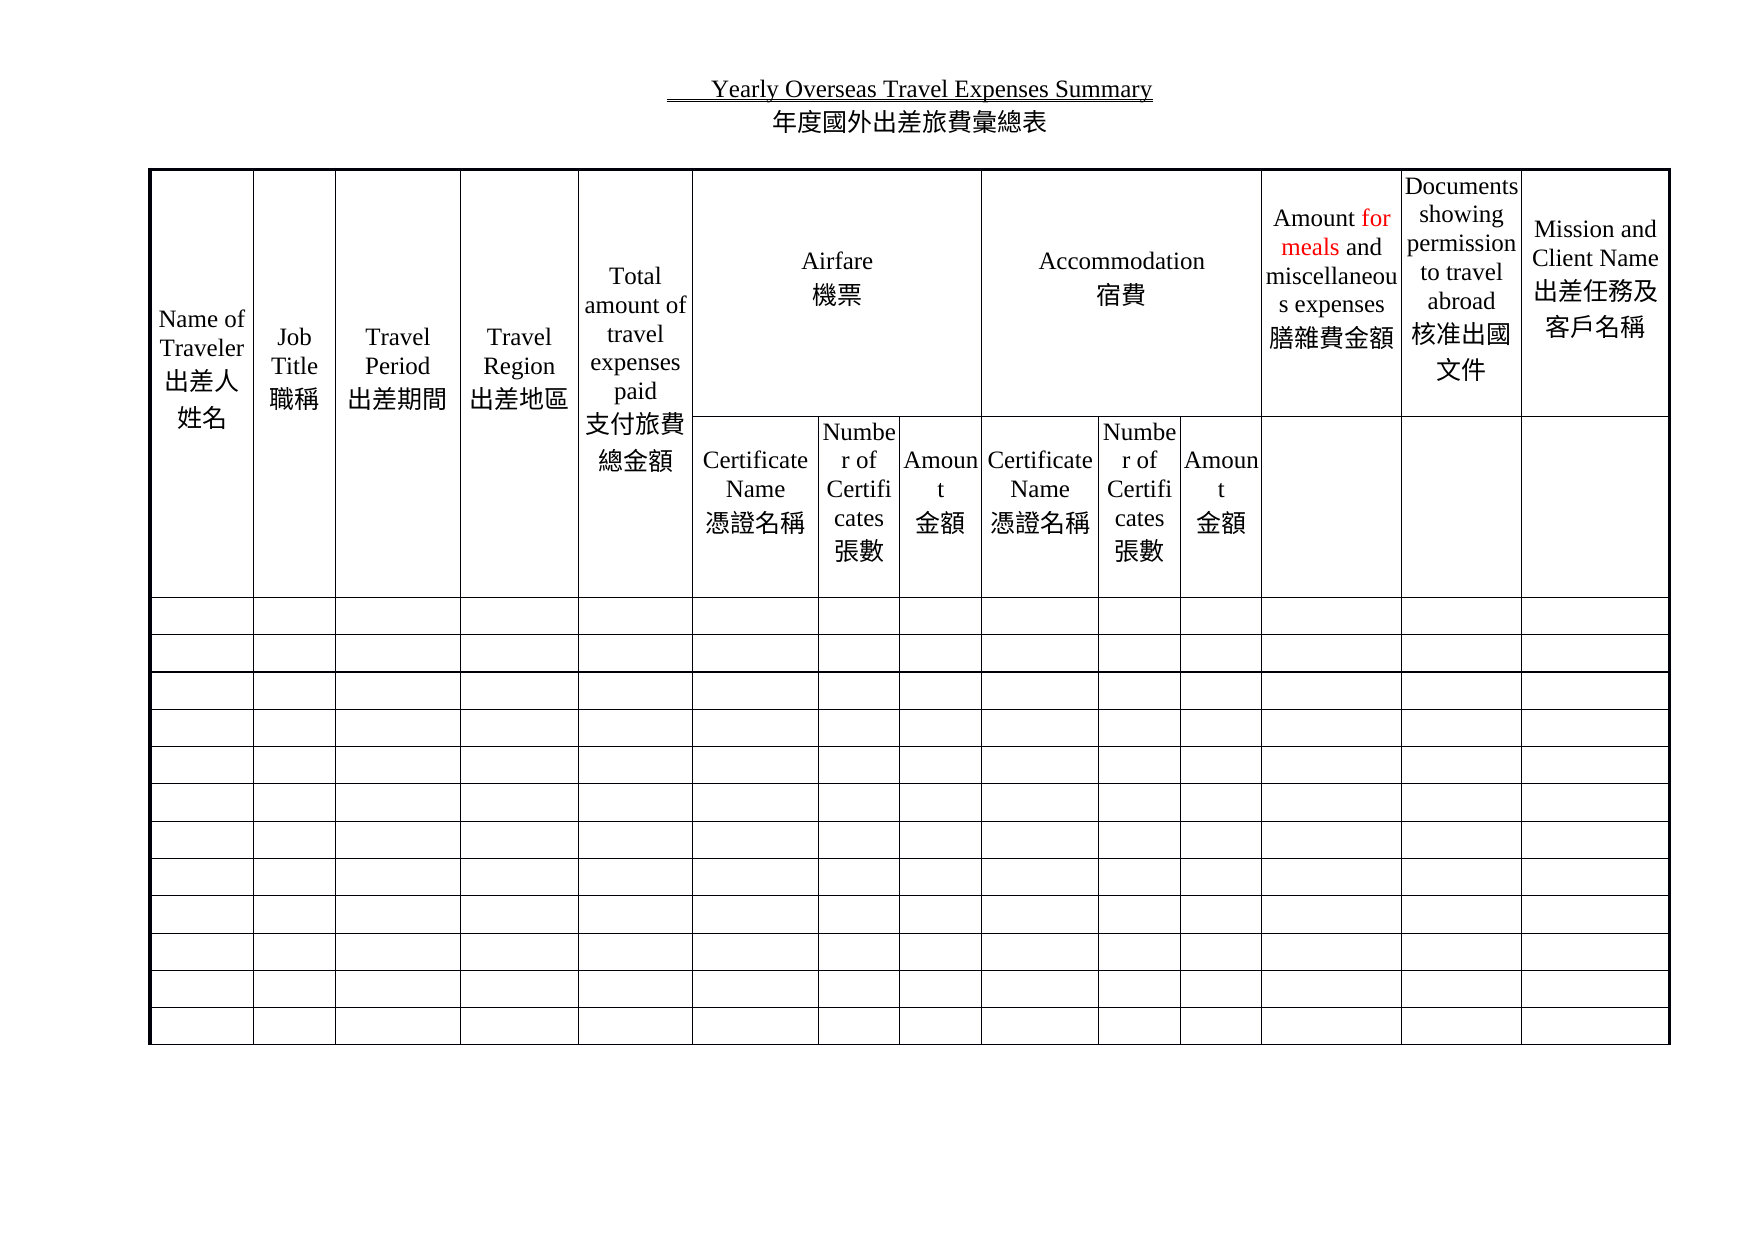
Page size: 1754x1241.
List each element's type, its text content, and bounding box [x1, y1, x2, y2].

table_cell [1402, 710, 1521, 746]
table_cell [254, 934, 335, 970]
table_cell [336, 635, 460, 671]
table_cell [1099, 784, 1180, 821]
table_cell [900, 710, 981, 746]
table_cell [1099, 635, 1180, 671]
table_cell [461, 934, 578, 970]
table_cell [1099, 822, 1180, 858]
table_cell [693, 859, 818, 895]
table_cell [1402, 896, 1521, 932]
table_cell [461, 598, 578, 634]
table_cell [900, 1008, 981, 1044]
table_cell [152, 635, 253, 671]
table_cell [254, 598, 335, 634]
table_cell [1099, 598, 1180, 634]
table_cell [1262, 971, 1401, 1007]
table_cell [579, 1008, 692, 1044]
table_cell [982, 747, 1098, 783]
table_cell [336, 1008, 460, 1044]
table_cell [693, 710, 818, 746]
table_cell [1181, 710, 1261, 746]
table_cell [1262, 673, 1401, 709]
table_cell [461, 822, 578, 858]
table_cell Number of Certificates 張數 [1099, 417, 1180, 597]
table_cell [1262, 598, 1401, 634]
table_cell [819, 859, 899, 895]
table_cell [1262, 417, 1401, 597]
table_cell [819, 1008, 899, 1044]
table_cell [900, 673, 981, 709]
table_cell [579, 934, 692, 970]
table_cell [819, 710, 899, 746]
table_cell [1402, 859, 1521, 895]
table_cell [819, 635, 899, 671]
table_cell [1402, 1008, 1521, 1044]
table_cell [1522, 896, 1668, 932]
table_cell [693, 896, 818, 932]
table_cell [693, 598, 818, 634]
table_cell [1522, 934, 1668, 970]
table_cell [336, 896, 460, 932]
table_cell Mission and Client Name 出差任務及客戶名稱 [1522, 171, 1668, 416]
table_cell [1099, 747, 1180, 783]
table_cell [819, 934, 899, 970]
table_cell [1181, 934, 1261, 970]
table_cell [1262, 710, 1401, 746]
table_cell Number of Certificates 張數 [819, 417, 899, 597]
table_cell [152, 934, 253, 970]
table_cell [336, 598, 460, 634]
table_header Yearly Overseas Travel Expenses Summary 年度國外出差旅費彙總表 [150, 74, 1669, 168]
table_cell [152, 747, 253, 783]
table_cell [152, 1008, 253, 1044]
table_cell [1402, 598, 1521, 634]
table_cell [693, 822, 818, 858]
table_cell [900, 784, 981, 821]
table_cell [900, 747, 981, 783]
table_cell [693, 747, 818, 783]
table_cell [152, 673, 253, 709]
table_cell [1099, 934, 1180, 970]
table_cell [254, 747, 335, 783]
table_cell [900, 635, 981, 671]
table_cell [1522, 710, 1668, 746]
table_cell Name of Traveler 出差人姓名 [152, 171, 253, 597]
table_cell [579, 635, 692, 671]
table_cell [693, 934, 818, 970]
table_cell Amount 金額 [900, 417, 981, 597]
table_cell [1402, 747, 1521, 783]
table_cell [1402, 784, 1521, 821]
table_cell [336, 747, 460, 783]
table_cell [693, 673, 818, 709]
table_cell [1522, 635, 1668, 671]
table_cell [1522, 971, 1668, 1007]
table_cell [1522, 747, 1668, 783]
table_cell [1522, 1008, 1668, 1044]
table_cell [1099, 710, 1180, 746]
table_cell [1099, 971, 1180, 1007]
table_cell [152, 710, 253, 746]
table_cell [982, 1008, 1098, 1044]
table_cell [819, 747, 899, 783]
table_cell [1402, 417, 1521, 597]
table_cell [1181, 859, 1261, 895]
table_cell [152, 859, 253, 895]
table_cell [819, 673, 899, 709]
table_cell [461, 1008, 578, 1044]
table_cell [900, 896, 981, 932]
table_cell [1522, 417, 1668, 597]
table_cell [1181, 784, 1261, 821]
table_cell [1181, 822, 1261, 858]
table_cell [254, 1008, 335, 1044]
table_cell [254, 896, 335, 932]
table_cell [461, 784, 578, 821]
table_cell Airfare 機票 [693, 171, 981, 416]
table_cell [461, 896, 578, 932]
table_cell [1402, 971, 1521, 1007]
table_cell [579, 747, 692, 783]
table_cell [1522, 822, 1668, 858]
table_cell [1181, 1008, 1261, 1044]
table_cell [982, 859, 1098, 895]
table_cell [152, 971, 253, 1007]
table_cell [1522, 598, 1668, 634]
table_cell [819, 971, 899, 1007]
table_cell [461, 710, 578, 746]
table_cell [461, 635, 578, 671]
table_cell [579, 784, 692, 821]
table_cell [1522, 784, 1668, 821]
table_cell [254, 635, 335, 671]
table_cell [819, 784, 899, 821]
table_cell Travel Region 出差地區 [461, 171, 578, 597]
table_cell [1262, 747, 1401, 783]
table_cell Certificate Name 憑證名稱 [693, 417, 818, 597]
table_cell [336, 710, 460, 746]
table_cell [900, 859, 981, 895]
table_cell [579, 673, 692, 709]
table_cell [900, 971, 981, 1007]
table_cell [254, 822, 335, 858]
table_cell [254, 784, 335, 821]
table_cell [1262, 635, 1401, 671]
table_cell [982, 896, 1098, 932]
table_cell Documents showing permission to travel abroad 核准出國文件 [1402, 171, 1521, 416]
table_cell [1262, 934, 1401, 970]
table_cell [1262, 1008, 1401, 1044]
table_cell [579, 598, 692, 634]
table_cell [254, 710, 335, 746]
table_cell [693, 1008, 818, 1044]
table_cell [693, 635, 818, 671]
table_cell [579, 896, 692, 932]
table_cell [900, 822, 981, 858]
table_cell [336, 859, 460, 895]
table_cell [1522, 673, 1668, 709]
table_cell [336, 822, 460, 858]
table_cell [579, 971, 692, 1007]
table_cell [1181, 635, 1261, 671]
table_cell [336, 971, 460, 1007]
table_cell [579, 710, 692, 746]
table_cell [1099, 1008, 1180, 1044]
table_cell [982, 784, 1098, 821]
table_cell Accommodation 宿費 [982, 171, 1261, 416]
table_cell [982, 598, 1098, 634]
table_cell [819, 822, 899, 858]
table_cell [982, 673, 1098, 709]
table_cell [461, 747, 578, 783]
table_cell [336, 673, 460, 709]
table_cell [1402, 822, 1521, 858]
table_cell [900, 934, 981, 970]
table_cell [254, 971, 335, 1007]
table_cell Total amount of travel expenses paid 支付旅費總金額 [579, 171, 692, 597]
table_cell [819, 598, 899, 634]
table_cell [693, 784, 818, 821]
table_cell [152, 598, 253, 634]
table_cell Job Title 職稱 [254, 171, 335, 597]
table_cell [1262, 859, 1401, 895]
table_cell [461, 673, 578, 709]
table_cell [1402, 673, 1521, 709]
table_cell [1181, 971, 1261, 1007]
table_cell [982, 934, 1098, 970]
table_cell Travel Period 出差期間 [336, 171, 460, 597]
table_cell [1262, 784, 1401, 821]
table_cell [1181, 896, 1261, 932]
table_cell [900, 598, 981, 634]
table_cell [579, 859, 692, 895]
table_cell [152, 784, 253, 821]
table_cell [1099, 673, 1180, 709]
table_cell [982, 635, 1098, 671]
table_cell [254, 673, 335, 709]
table_cell [579, 822, 692, 858]
table_cell [461, 859, 578, 895]
table_cell [982, 971, 1098, 1007]
table_cell [336, 784, 460, 821]
table_cell [1181, 598, 1261, 634]
table_cell [152, 822, 253, 858]
table_cell [1181, 673, 1261, 709]
table_cell [1262, 896, 1401, 932]
table_cell [982, 710, 1098, 746]
table_cell [152, 896, 253, 932]
table_cell [461, 971, 578, 1007]
table_cell [336, 934, 460, 970]
table_cell [1402, 635, 1521, 671]
table_cell [1099, 896, 1180, 932]
table_cell Certificate Name 憑證名稱 [982, 417, 1098, 597]
table_cell [693, 971, 818, 1007]
table_cell [254, 859, 335, 895]
table_cell Amount for meals and miscellaneous expenses 膳雜費金額 [1262, 171, 1401, 416]
table_cell [982, 822, 1098, 858]
table_cell Amount 金額 [1181, 417, 1261, 597]
table_cell [1522, 859, 1668, 895]
table_cell [1181, 747, 1261, 783]
table_cell [1099, 859, 1180, 895]
table_cell [1402, 934, 1521, 970]
table_cell [819, 896, 899, 932]
table_cell [1262, 822, 1401, 858]
